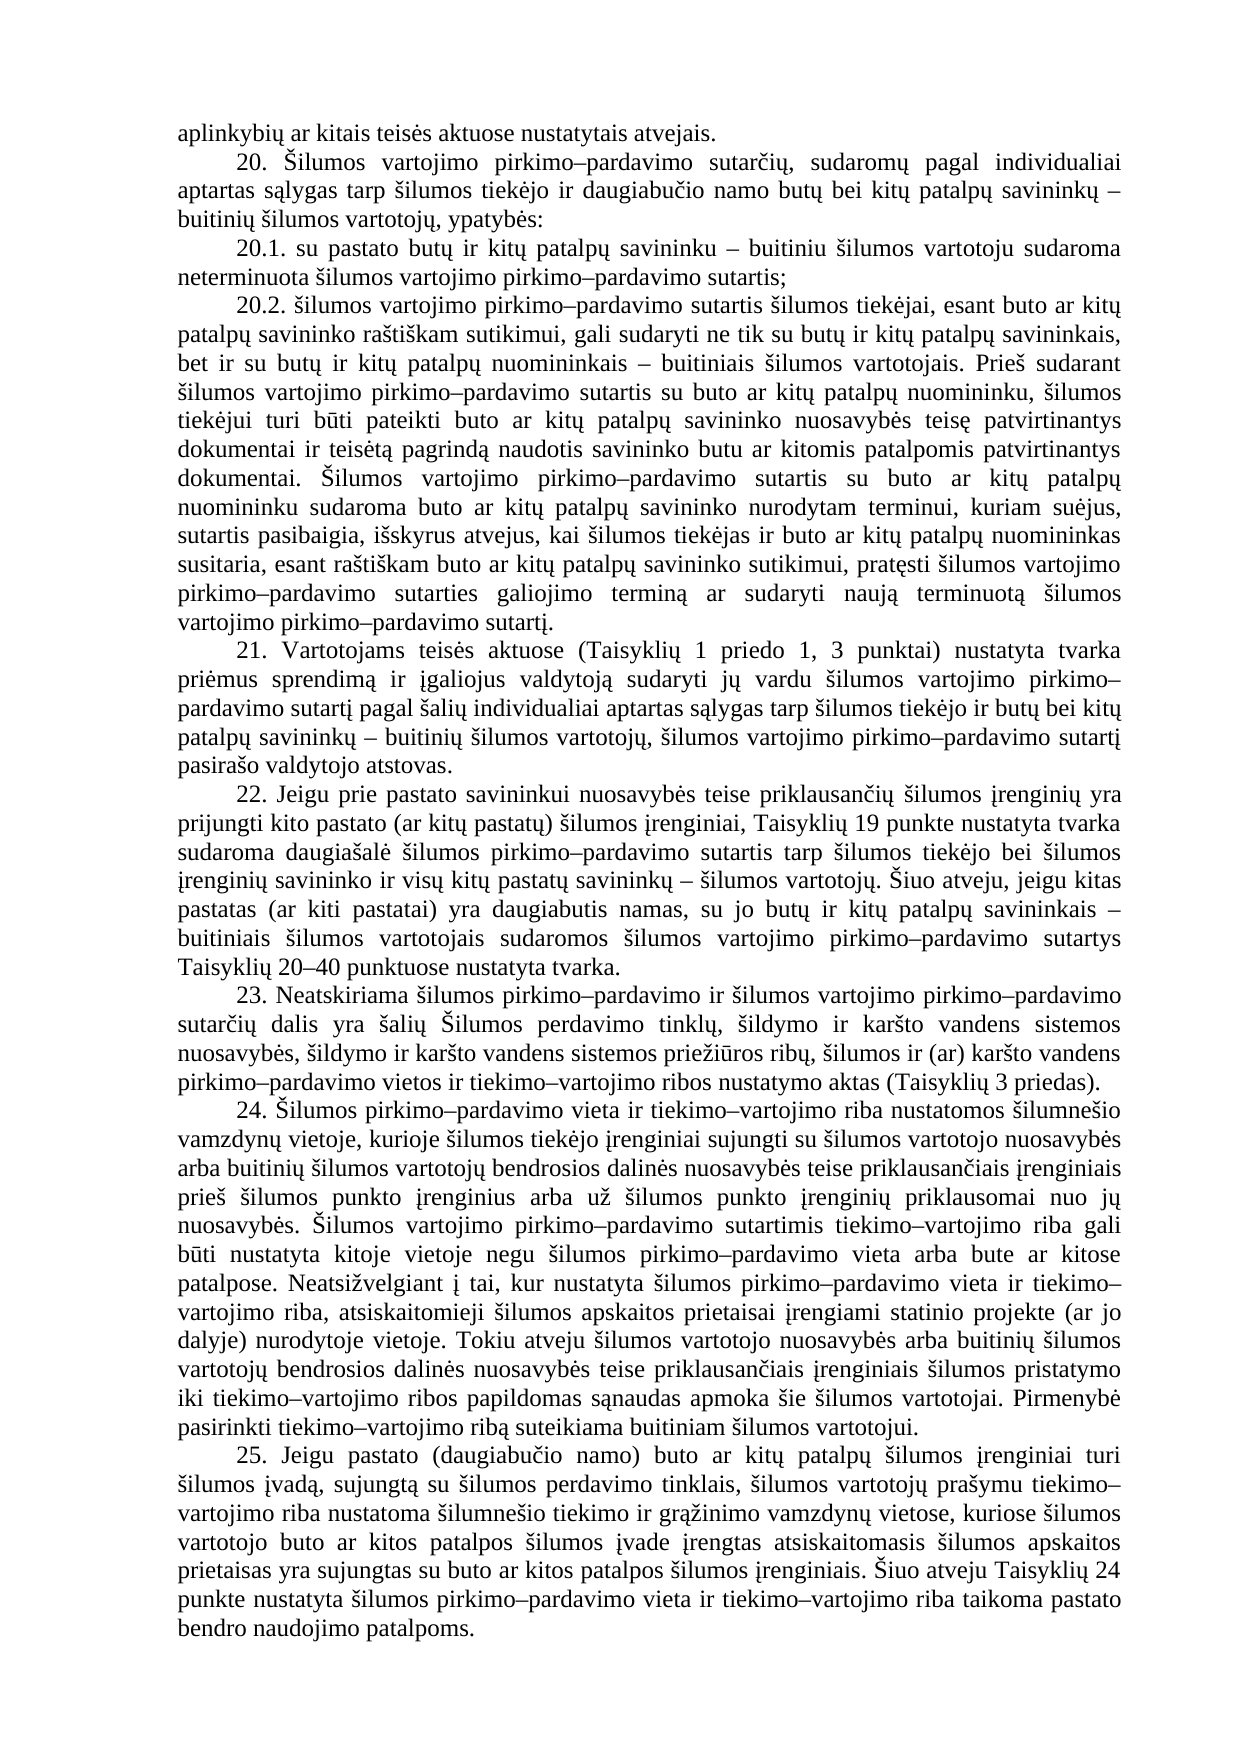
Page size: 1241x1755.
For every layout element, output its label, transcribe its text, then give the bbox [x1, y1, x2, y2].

text 20. Šilumos vartojimo pirkimo–pardavimo sutarčių, sudaromų pagal individualiai aptartas sąlygas tarp šilumos tiekėjo ir daugiabučio namo butų bei kitų patalpų savininkų – buitinių šilumos vartotojų, ypatybės: [177, 147, 1122, 233]
text 23. Neatskiriama šilumos pirkimo–pardavimo ir šilumos vartojimo pirkimo–pardavimo sutarčių dalis yra šalių Šilumos perdavimo tinklų, šildymo ir karšto vandens sistemos nuosavybės, šildymo ir karšto vandens sistemos priežiūros ribų, šilumos ir (ar) karšto vandens pirkimo–pardavimo vietos ir tiekimo–vartojimo ribos nustatymo aktas (Taisyklių 3 priedas). [177, 981, 1122, 1096]
text 25. Jeigu pastato (daugiabučio namo) buto ar kitų patalpų šilumos įrenginiai turi šilumos įvadą, sujungtą su šilumos perdavimo tinklais, šilumos vartotojų prašymu tiekimo–vartojimo riba nustatoma šilumnešio tiekimo ir grąžinimo vamzdynų vietose, kuriose šilumos vartotojo buto ar kitos patalpos šilumos įvade įrengtas atsiskaitomasis šilumos apskaitos prietaisas yra sujungtas su buto ar kitos patalpos šilumos įrenginiais. Šiuo atveju Taisyklių 24 punkte nustatyta šilumos pirkimo–pardavimo vieta ir tiekimo–vartojimo riba taikoma pastato bendro naudojimo patalpoms. [177, 1441, 1122, 1642]
text 24. Šilumos pirkimo–pardavimo vieta ir tiekimo–vartojimo riba nustatomos šilumnešio vamzdynų vietoje, kurioje šilumos tiekėjo įrenginiai sujungti su šilumos vartotojo nuosavybės arba buitinių šilumos vartotojų bendrosios dalinės nuosavybės teise priklausančiais įrenginiais prieš šilumos punkto įrenginius arba už šilumos punkto įrenginių priklausomai nuo jų nuosavybės. Šilumos vartojimo pirkimo–pardavimo sutartimis tiekimo–vartojimo riba gali būti nustatyta kitoje vietoje negu šilumos pirkimo–pardavimo vieta arba bute ar kitose patalpose. Neatsižvelgiant į tai, kur nustatyta šilumos pirkimo–pardavimo vieta ir tiekimo–vartojimo riba, atsiskaitomieji šilumos apskaitos prietaisai įrengiami statinio projekte (ar jo dalyje) nurodytoje vietoje. Tokiu atveju šilumos vartotojo nuosavybės arba buitinių šilumos vartotojų bendrosios dalinės nuosavybės teise priklausančiais įrenginiais šilumos pristatymo iki tiekimo–vartojimo ribos papildomas sąnaudas apmoka šie šilumos vartotojai. Pirmenybė pasirinkti tiekimo–vartojimo ribą suteikiama buitiniam šilumos vartotojui. [177, 1096, 1122, 1441]
text aplinkybių ar kitais teisės aktuose nustatytais atvejais. [177, 118, 1122, 147]
text 20.2. šilumos vartojimo pirkimo–pardavimo sutartis šilumos tiekėjai, esant buto ar kitų patalpų savininko raštiškam sutikimui, gali sudaryti ne tik su butų ir kitų patalpų savininkais, bet ir su butų ir kitų patalpų nuomininkais – buitiniais šilumos vartotojais. Prieš sudarant šilumos vartojimo pirkimo–pardavimo sutartis su buto ar kitų patalpų nuomininku, šilumos tiekėjui turi būti pateikti buto ar kitų patalpų savininko nuosavybės teisę patvirtinantys dokumentai ir teisėtą pagrindą naudotis savininko butu ar kitomis patalpomis patvirtinantys dokumentai. Šilumos vartojimo pirkimo–pardavimo sutartis su buto ar kitų patalpų nuomininku sudaroma buto ar kitų patalpų savininko nurodytam terminui, kuriam suėjus, sutartis pasibaigia, išskyrus atvejus, kai šilumos tiekėjas ir buto ar kitų patalpų nuomininkas susitaria, esant raštiškam buto ar kitų patalpų savininko sutikimui, pratęsti šilumos vartojimo pirkimo–pardavimo sutarties galiojimo terminą ar sudaryti naują terminuotą šilumos vartojimo pirkimo–pardavimo sutartį. [177, 291, 1122, 636]
text 20.1. su pastato butų ir kitų patalpų savininku – buitiniu šilumos vartotoju sudaroma neterminuota šilumos vartojimo pirkimo–pardavimo sutartis; [177, 233, 1122, 291]
text 21. Vartotojams teisės aktuose (Taisyklių 1 priedo 1, 3 punktai) nustatyta tvarka priėmus sprendimą ir įgaliojus valdytoją sudaryti jų vardu šilumos vartojimo pirkimo–pardavimo sutartį pagal šalių individualiai aptartas sąlygas tarp šilumos tiekėjo ir butų bei kitų patalpų savininkų – buitinių šilumos vartotojų, šilumos vartojimo pirkimo–pardavimo sutartį pasirašo valdytojo atstovas. [177, 636, 1122, 779]
text 22. Jeigu prie pastato savininkui nuosavybės teise priklausančių šilumos įrenginių yra prijungti kito pastato (ar kitų pastatų) šilumos įrenginiai, Taisyklių 19 punkte nustatyta tvarka sudaroma daugiašalė šilumos pirkimo–pardavimo sutartis tarp šilumos tiekėjo bei šilumos įrenginių savininko ir visų kitų pastatų savininkų – šilumos vartotojų. Šiuo atveju, jeigu kitas pastatas (ar kiti pastatai) yra daugiabutis namas, su jo butų ir kitų patalpų savininkais – buitiniais šilumos vartotojais sudaromos šilumos vartojimo pirkimo–pardavimo sutartys Taisyklių 20–40 punktuose nustatyta tvarka. [177, 779, 1122, 981]
